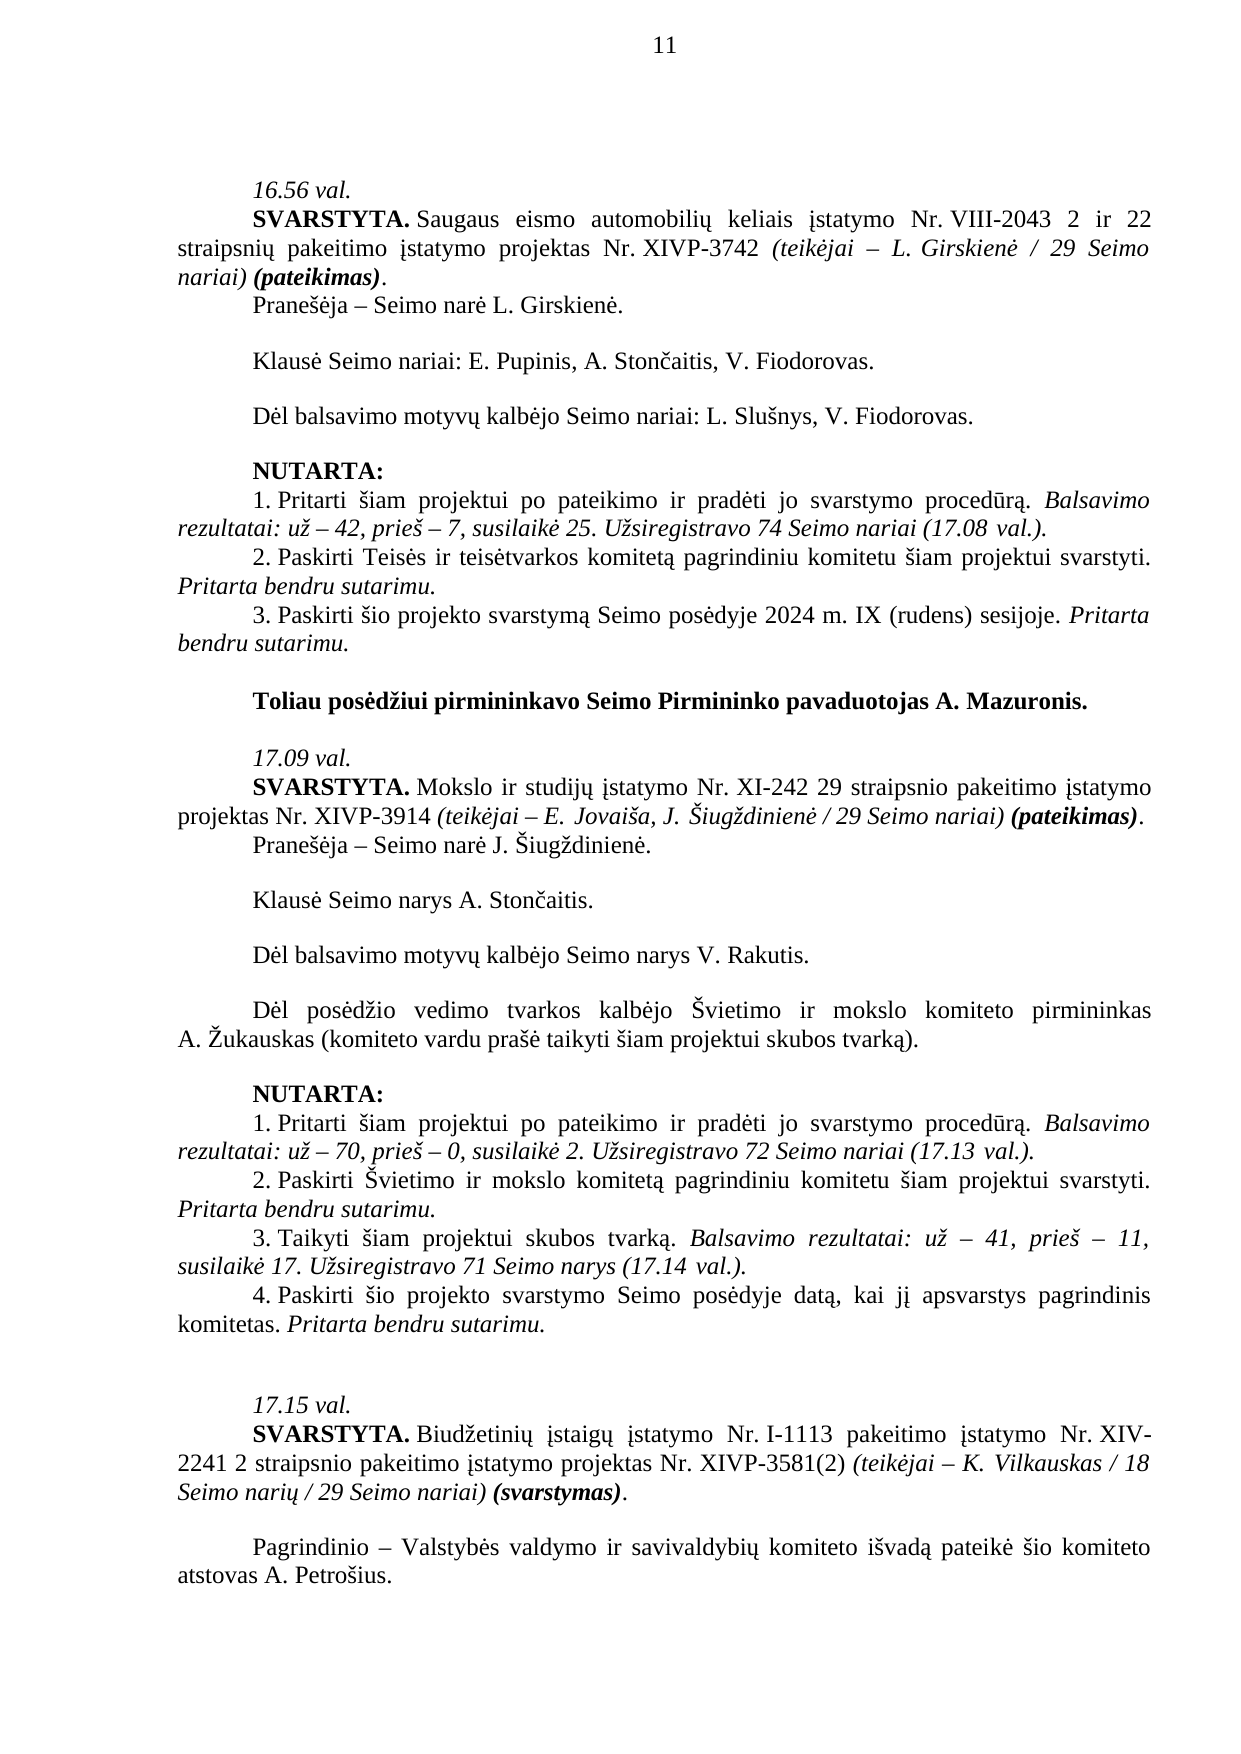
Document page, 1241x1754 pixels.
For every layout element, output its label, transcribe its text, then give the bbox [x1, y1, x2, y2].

text 2. Paskirti Švietimo ir mokslo komitetą pagrindiniu komitetu šiam projektui svarstyti. Pritarta bendru sutarimu. [177, 1165, 1152, 1223]
text 4. Paskirti šio projekto svarstymo Seimo posėdyje datą, kai jį apsvarstys pagrindinis komitetas. Pritarta bendru sutarimu. [177, 1280, 1152, 1338]
text SVARSTYTA. Biudžetinių įstaigų įstatymo Nr. I-1113 pakeitimo įstatymo Nr. XIV-2241 2 straipsnio pakeitimo įstatymo projektas Nr. XIVP-3581(2) (teikėjai – K. Vilkauskas / 18 Seimo narių / 29 Seimo nariai) (svarstymas). [177, 1419, 1152, 1505]
text Toliau posėdžiui pirmininkavo Seimo Pirmininko pavaduotojas A. Mazuronis. [177, 686, 1152, 715]
text Klausė Seimo nariai: E. Pupinis, A. Stončaitis, V. Fiodorovas. [177, 346, 1152, 374]
text 3. Paskirti šio projekto svarstymą Seimo posėdyje 2024 m. IX (rudens) sesijoje. Pritarta bendru sutarimu. [177, 600, 1152, 657]
text Klausė Seimo narys A. Stončaitis. [177, 885, 1152, 913]
text Dėl balsavimo motyvų kalbėjo Seimo nariai: L. Slušnys, V. Fiodorovas. [177, 401, 1152, 429]
text Pagrindinio – Valstybės valdymo ir savivaldybių komiteto išvadą pateikė šio komiteto atstovas A. Petrošius. [177, 1532, 1152, 1589]
text 3. Taikyti šiam projektui skubos tvarką. Balsavimo rezultatai: už – 41, prieš – 11, susilaikė 17. Užsiregistravo 71 Seimo narys (17.14 val.). [177, 1223, 1152, 1280]
text SVARSTYTA. Saugaus eismo automobilių keliais įstatymo Nr. VIII-2043 2 ir 22 straipsnių pakeitimo įstatymo projektas Nr. XIVP-3742 (teikėjai – L. Girskienė / 29 Seimo nariai) (pateikimas). [177, 204, 1152, 291]
text Pranešėja – Seimo narė L. Girskienė. [177, 291, 1152, 319]
text 17.15 val. [177, 1390, 1152, 1419]
text 16.56 val. [177, 176, 1152, 204]
text NUTARTA: [177, 456, 1152, 485]
text 1. Pritarti šiam projektui po pateikimo ir pradėti jo svarstymo procedūrą. Balsavimo rezultatai: už – 42, prieš – 7, susilaikė 25. Užsiregistravo 74 Seimo nariai (17.08 val.). [177, 485, 1152, 542]
text 1. Pritarti šiam projektui po pateikimo ir pradėti jo svarstymo procedūrą. Balsavimo rezultatai: už – 70, prieš – 0, susilaikė 2. Užsiregistravo 72 Seimo nariai (17.13 val.). [177, 1108, 1152, 1165]
text NUTARTA: [177, 1079, 1152, 1108]
text SVARSTYTA. Mokslo ir studijų įstatymo Nr. XI-242 29 straipsnio pakeitimo įstatymo projektas Nr. XIVP-3914 (teikėjai – E. Jovaiša, J. Šiugždinienė / 29 Seimo nariai) (pateikimas). [177, 772, 1152, 830]
text Pranešėja – Seimo narė J. Šiugždinienė. [177, 830, 1152, 858]
text 2. Paskirti Teisės ir teisėtvarkos komitetą pagrindiniu komitetu šiam projektui svarstyti. Pritarta bendru sutarimu. [177, 542, 1152, 600]
text Dėl balsavimo motyvų kalbėjo Seimo narys V. Rakutis. [177, 940, 1152, 969]
text 17.09 val. [177, 743, 1152, 772]
text Dėl posėdžio vedimo tvarkos kalbėjo Švietimo ir mokslo komiteto pirmininkas A. Žukauskas (komiteto vardu prašė taikyti šiam projektui skubos tvarką). [177, 995, 1152, 1052]
